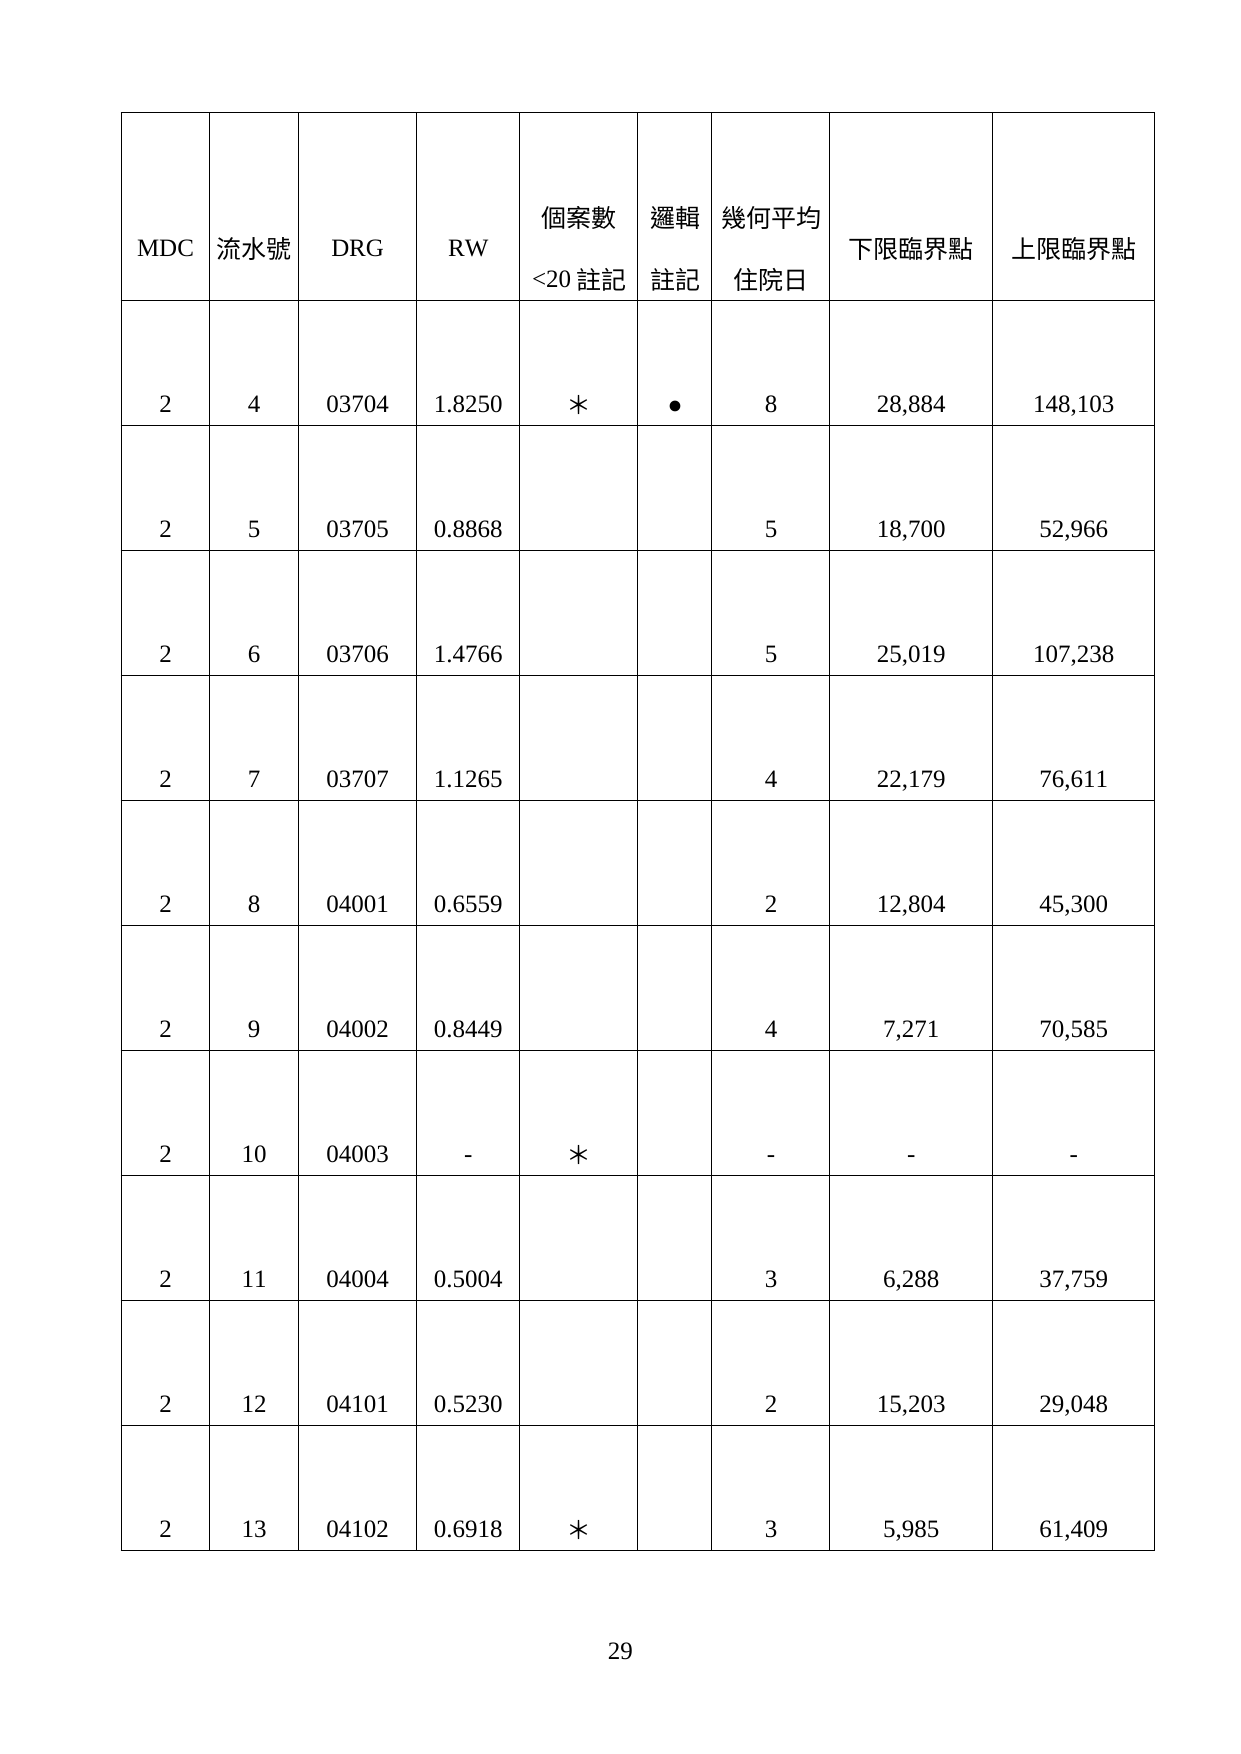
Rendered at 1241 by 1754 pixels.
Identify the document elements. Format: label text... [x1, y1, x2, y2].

table_cell 1.8250 [417, 301, 519, 425]
table_cell - [712, 1051, 829, 1175]
table_cell 25,019 [830, 551, 992, 675]
table_cell 1.4766 [417, 551, 519, 675]
table_cell 22,179 [830, 676, 992, 800]
table_cell [638, 1176, 711, 1300]
table_cell 5 [712, 426, 829, 550]
table_cell - [993, 1051, 1154, 1175]
table_cell 3 [712, 1176, 829, 1300]
table_cell 12,804 [830, 801, 992, 925]
table_cell 2 [122, 426, 209, 550]
table_cell [638, 676, 711, 800]
table_cell 61,409 [993, 1426, 1154, 1550]
table_cell 2 [122, 1176, 209, 1300]
table_cell 37,759 [993, 1176, 1154, 1300]
table_cell 8 [712, 301, 829, 425]
table_cell ＊ [520, 1426, 637, 1550]
table_cell 5 [210, 426, 298, 550]
table_cell [520, 1301, 637, 1425]
table_cell [520, 801, 637, 925]
table_cell 04101 [299, 1301, 416, 1425]
table_cell 0.6918 [417, 1426, 519, 1550]
table_cell 11 [210, 1176, 298, 1300]
table_cell 70,585 [993, 926, 1154, 1050]
table_cell 29,048 [993, 1301, 1154, 1425]
table_cell 03704 [299, 301, 416, 425]
table_cell 04001 [299, 801, 416, 925]
table_cell 2 [122, 1301, 209, 1425]
table_cell [638, 1051, 711, 1175]
table_cell 7 [210, 676, 298, 800]
table_cell 4 [210, 301, 298, 425]
table_cell 0.6559 [417, 801, 519, 925]
table_header 幾何平均住院日 [712, 113, 829, 300]
table_cell - [830, 1051, 992, 1175]
table_cell 7,271 [830, 926, 992, 1050]
table_cell 1.1265 [417, 676, 519, 800]
table_cell [638, 801, 711, 925]
table_cell [638, 1426, 711, 1550]
table_cell 52,966 [993, 426, 1154, 550]
table_cell 2 [122, 801, 209, 925]
table_cell - [417, 1051, 519, 1175]
table_header DRG [299, 113, 416, 300]
table_cell 04102 [299, 1426, 416, 1550]
table_cell 5,985 [830, 1426, 992, 1550]
table_cell 5 [712, 551, 829, 675]
table_cell 2 [122, 551, 209, 675]
table_header RW [417, 113, 519, 300]
table_cell 4 [712, 676, 829, 800]
table_cell 4 [712, 926, 829, 1050]
table_header 邏輯註記 [638, 113, 711, 300]
table_cell 45,300 [993, 801, 1154, 925]
table_cell 04002 [299, 926, 416, 1050]
table_cell 15,203 [830, 1301, 992, 1425]
table_cell 04004 [299, 1176, 416, 1300]
table_header 流水號 [210, 113, 298, 300]
table_header 上限臨界點 [993, 113, 1154, 300]
table_header 下限臨界點 [830, 113, 992, 300]
table_cell [520, 426, 637, 550]
table_cell [638, 926, 711, 1050]
table_cell 0.8868 [417, 426, 519, 550]
table_cell 28,884 [830, 301, 992, 425]
table_cell 18,700 [830, 426, 992, 550]
table_cell 13 [210, 1426, 298, 1550]
table_cell 03705 [299, 426, 416, 550]
table_cell [520, 926, 637, 1050]
table_cell 8 [210, 801, 298, 925]
table_cell ＊ [520, 1051, 637, 1175]
table_cell 9 [210, 926, 298, 1050]
table_header MDC [122, 113, 209, 300]
table_cell 2 [122, 301, 209, 425]
table_cell ＊ [520, 301, 637, 425]
table_cell [638, 426, 711, 550]
table_cell 2 [122, 1426, 209, 1550]
table_cell [520, 551, 637, 675]
table_cell 76,611 [993, 676, 1154, 800]
table_cell 2 [712, 1301, 829, 1425]
table_cell 10 [210, 1051, 298, 1175]
table_cell 2 [122, 926, 209, 1050]
table_cell [520, 676, 637, 800]
table_cell ● [638, 301, 711, 425]
table_cell 3 [712, 1426, 829, 1550]
table_cell 0.8449 [417, 926, 519, 1050]
table_cell 04003 [299, 1051, 416, 1175]
table_cell [520, 1176, 637, 1300]
table_cell 107,238 [993, 551, 1154, 675]
table_cell [638, 551, 711, 675]
table_header 個案數<20註記 [520, 113, 637, 300]
table_cell 0.5004 [417, 1176, 519, 1300]
table_cell 6,288 [830, 1176, 992, 1300]
table_cell 2 [122, 676, 209, 800]
table_cell 03706 [299, 551, 416, 675]
table_cell 12 [210, 1301, 298, 1425]
table_cell 2 [712, 801, 829, 925]
table_cell 148,103 [993, 301, 1154, 425]
table_cell 03707 [299, 676, 416, 800]
table_cell 6 [210, 551, 298, 675]
table_cell 0.5230 [417, 1301, 519, 1425]
table_cell [638, 1301, 711, 1425]
table_cell 2 [122, 1051, 209, 1175]
